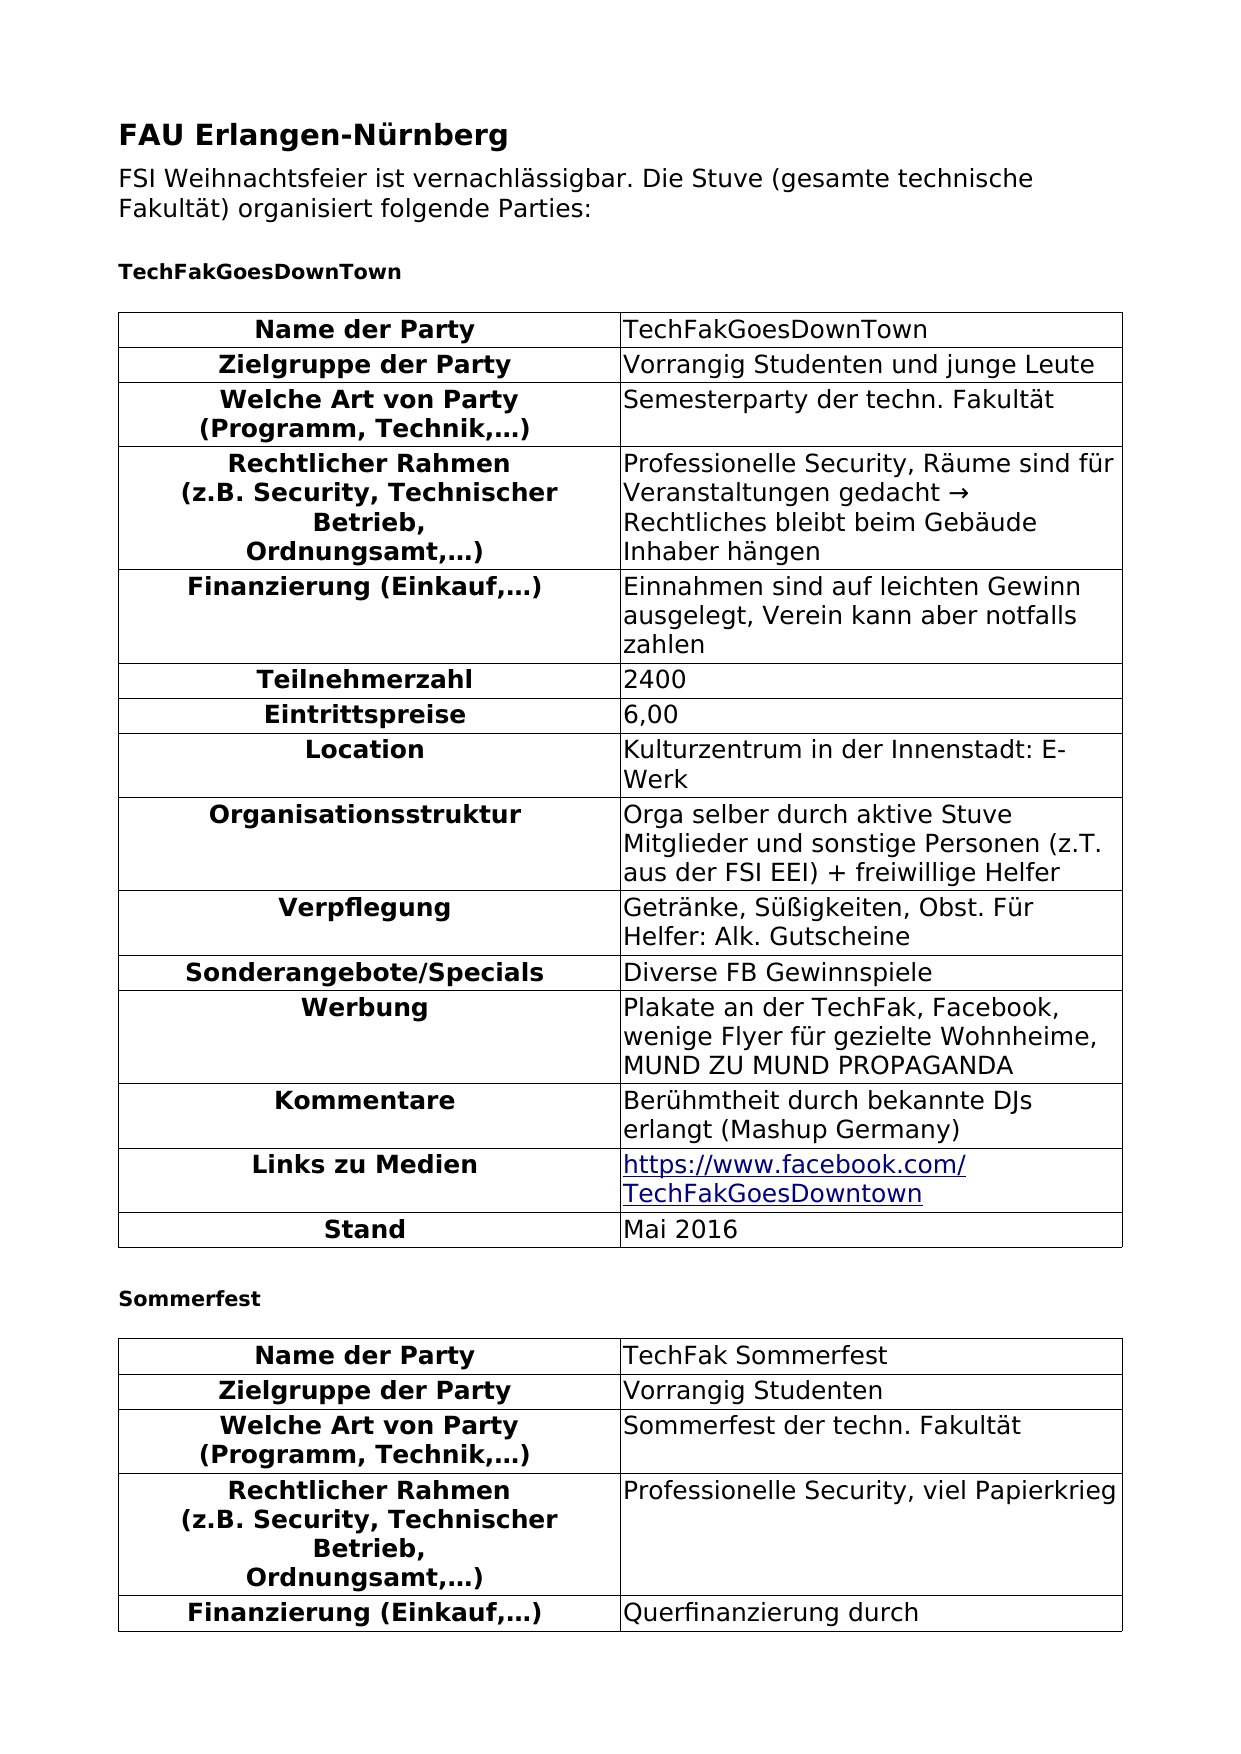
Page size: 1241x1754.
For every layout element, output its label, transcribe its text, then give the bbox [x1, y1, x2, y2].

table_header TechFakGoesDownTown [621, 313, 1122, 347]
table_cell Werbung [119, 991, 620, 1083]
table_cell Mai 2016 [621, 1213, 1122, 1247]
table_cell Rechtlicher Rahmen (z.B. Security, Technischer Betrieb, Ordnungsamt,…) [119, 447, 620, 569]
table_cell Welche Art von Party (Programm, Technik,…) [119, 1410, 620, 1473]
subtitle FAU Erlangen-Nürnberg [118, 118, 1122, 152]
table_cell Professionelle Security, Räume sind für Veranstaltungen gedacht → Rechtliches bleibt beim Gebäude Inhaber hängen [621, 447, 1122, 569]
table_header Name der Party [119, 313, 620, 347]
table_cell Getränke, Süßigkeiten, Obst. Für Helfer: Alk. Gutscheine [621, 891, 1122, 955]
table_cell Links zu Medien [119, 1149, 620, 1212]
table_cell 2400 [621, 664, 1122, 698]
table_cell Querfinanzierung durch [621, 1596, 1122, 1631]
table_cell Verpflegung [119, 891, 620, 955]
text FSI Weihnachtsfeier ist vernachlässigbar. Die Stuve (gesamte technische Fakultät) organisiert folgende Parties: [118, 164, 1122, 223]
table_cell Sonderangebote/Specials [119, 956, 620, 990]
table_cell Zielgruppe der Party [119, 348, 620, 382]
table_cell Stand [119, 1213, 620, 1247]
table_cell https://www.facebook.com/TechFakGoesDowntown [621, 1149, 1122, 1212]
table_cell 6,00 [621, 699, 1122, 733]
table_cell Eintrittspreise [119, 699, 620, 733]
table_cell Kulturzentrum in der Innenstadt: E-Werk [621, 734, 1122, 797]
table_cell Teilnehmerzahl [119, 664, 620, 698]
table_cell Zielgruppe der Party [119, 1375, 620, 1408]
table_cell Vorrangig Studenten und junge Leute [621, 348, 1122, 382]
table_cell Plakate an der TechFak, Facebook, wenige Flyer für gezielte Wohnheime, MUND ZU MUND PROPAGANDA [621, 991, 1122, 1083]
table_cell Sommerfest der techn. Fakultät [621, 1410, 1122, 1473]
table_cell Finanzierung (Einkauf,…) [119, 1596, 620, 1631]
table_header TechFak Sommerfest [621, 1339, 1122, 1373]
table_cell Professionelle Security, viel Papierkrieg [621, 1474, 1122, 1595]
table_cell Location [119, 734, 620, 797]
table_cell Rechtlicher Rahmen (z.B. Security, Technischer Betrieb, Ordnungsamt,…) [119, 1474, 620, 1595]
table_cell Einnahmen sind auf leichten Gewinn ausgelegt, Verein kann aber notfalls zahlen [621, 570, 1122, 662]
subtitle Sommerfest [118, 1287, 1122, 1311]
table_cell Diverse FB Gewinnspiele [621, 956, 1122, 990]
table_cell Berühmtheit durch bekannte DJs erlangt (Mashup Germany) [621, 1084, 1122, 1147]
subtitle TechFakGoesDownTown [118, 260, 1122, 285]
table_cell Orga selber durch aktive Stuve Mitglieder und sonstige Personen (z.T. aus der FSI EEI) + freiwillige Helfer [621, 798, 1122, 890]
table_cell Finanzierung (Einkauf,…) [119, 570, 620, 662]
table_cell Organisationsstruktur [119, 798, 620, 890]
table_cell Semesterparty der techn. Fakultät [621, 383, 1122, 446]
table_cell Vorrangig Studenten [621, 1375, 1122, 1408]
table_cell Welche Art von Party (Programm, Technik,…) [119, 383, 620, 446]
table_header Name der Party [119, 1339, 620, 1373]
table_cell Kommentare [119, 1084, 620, 1147]
